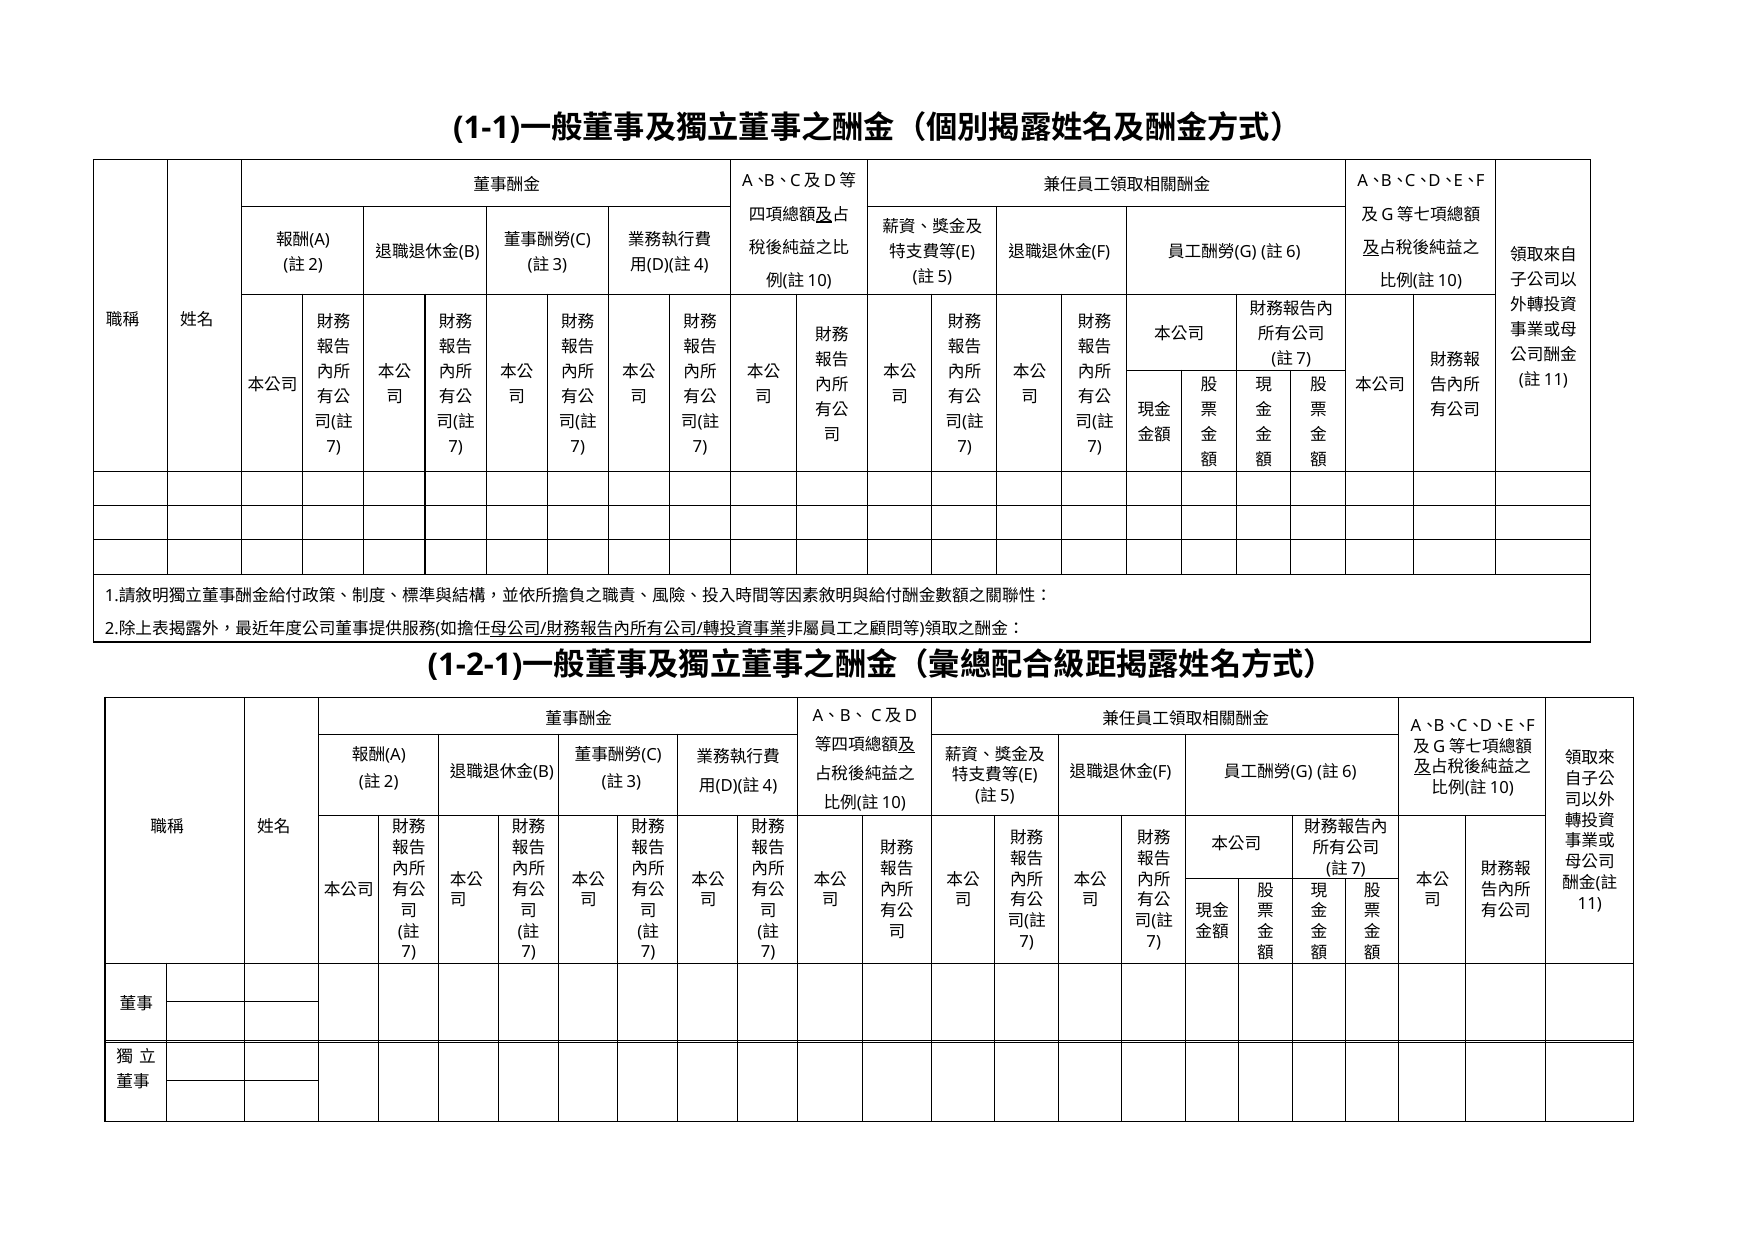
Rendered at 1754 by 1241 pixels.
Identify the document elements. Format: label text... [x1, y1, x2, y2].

table_cell [1346, 472, 1413, 505]
table_cell 財務報告內所有公司(註7) [995, 816, 1058, 963]
table_cell [932, 964, 994, 1040]
table_cell [670, 540, 730, 574]
table_header A、B、C、D、E、F及G等七項總額及占稅後純益之比例(註10) [1399, 698, 1545, 815]
table_cell 財務報告內所有公司(註7) [426, 295, 486, 471]
table_cell [1059, 964, 1121, 1040]
table_cell [1546, 964, 1633, 1040]
table_cell [863, 1043, 931, 1121]
table_cell [1062, 506, 1126, 539]
table_cell [1127, 506, 1181, 539]
table_cell [797, 472, 867, 505]
table_cell [1466, 964, 1545, 1040]
table_cell [609, 472, 669, 505]
table_cell [487, 540, 547, 574]
table_cell 財務報告內所有公司(註7) [932, 295, 996, 471]
table_cell [1346, 506, 1413, 539]
text (1-1)一般董事及獨立董事之酬金（個別揭露姓名及酬金方式） [105, 105, 1649, 147]
table_cell 本公司 [1127, 295, 1236, 369]
table_cell [618, 1043, 677, 1121]
table_cell [997, 506, 1061, 539]
table_cell 董事酬勞(C) (註3) [487, 207, 608, 293]
table_cell 員工酬勞(G) (註6) [1127, 207, 1345, 293]
table_cell [168, 472, 241, 505]
table_cell 獨立董事 [106, 1043, 166, 1121]
table_cell [303, 506, 363, 539]
table_header 兼任員工領取相關酬金 [932, 698, 1398, 733]
table_cell [1414, 506, 1495, 539]
table_cell 現金金額 [1293, 879, 1345, 963]
table_cell 薪資、獎金及特支費等(E) (註5) [932, 735, 1058, 815]
table_cell [868, 472, 931, 505]
table_cell 業務執行費用(D)(註4) [609, 207, 730, 293]
table_cell 報酬(A) (註2) [242, 207, 363, 293]
table_cell 財務報告內所有公司(註7) [379, 816, 438, 963]
table_cell [1237, 540, 1290, 574]
table_cell [797, 506, 867, 539]
table_cell [439, 1043, 498, 1121]
table_cell 股票金額 [1182, 371, 1236, 471]
table_cell 本公司 [487, 295, 547, 471]
table_cell [94, 506, 167, 539]
table_cell [1062, 472, 1126, 505]
table_cell [426, 506, 486, 539]
table_cell 本公司 [932, 816, 994, 963]
table_cell [364, 506, 424, 539]
table_cell [1186, 964, 1238, 1040]
table_cell [868, 506, 931, 539]
table_cell 現金金額 [1237, 371, 1290, 471]
table_cell [738, 964, 797, 1040]
table_cell [426, 540, 486, 574]
table_cell [995, 964, 1058, 1040]
table_cell [1122, 1043, 1185, 1121]
table_cell [932, 472, 996, 505]
table_cell 股票金額 [1291, 371, 1345, 471]
table_cell [1496, 472, 1590, 505]
table_cell [94, 540, 167, 574]
table_cell 財務報告內所有公司(註7) [1293, 816, 1398, 878]
table_cell [609, 540, 669, 574]
table_cell 董事酬勞(C) (註3) [559, 735, 677, 815]
table_cell 本公司 [1346, 295, 1413, 471]
table_cell [1182, 540, 1236, 574]
table_cell [1346, 540, 1413, 574]
table_cell [1291, 506, 1345, 539]
table_cell 本公司 [439, 816, 498, 963]
table_cell [167, 1081, 244, 1121]
table_cell [487, 506, 547, 539]
table_header A、B、 C及D等四項總額及占稅後純益之比例(註10) [798, 698, 931, 815]
table_header A、B、 C及D等四項總額及占稅後純益之比例(註10) [731, 160, 867, 293]
table_cell 本公司 [997, 295, 1061, 471]
table_cell [303, 472, 363, 505]
table_cell [932, 540, 996, 574]
table_cell [1293, 964, 1345, 1040]
table_cell [499, 1043, 558, 1121]
table_cell [997, 540, 1061, 574]
table_cell [1062, 540, 1126, 574]
table_cell [1239, 964, 1292, 1040]
table_cell 本公司 [798, 816, 862, 963]
table_cell 財務報告內所有公司(註7) [738, 816, 797, 963]
table_cell 本公司 [559, 816, 617, 963]
table_cell [1293, 1043, 1345, 1121]
table_cell [932, 1043, 994, 1121]
table_cell [731, 540, 796, 574]
table_cell [167, 1043, 244, 1080]
table_cell [242, 472, 302, 505]
table_cell 財務報告內所有公司(註7) [1237, 295, 1345, 369]
table_header 兼任員工領取相關酬金 [868, 160, 1345, 206]
table_cell [1186, 1043, 1238, 1121]
table_cell [167, 964, 244, 1001]
table_cell [1127, 472, 1181, 505]
table_header A、B、C、D、E、F及G等七項總額及占稅後純益之比例(註10) [1346, 160, 1495, 293]
table_cell [1291, 472, 1345, 505]
table_cell [168, 540, 241, 574]
table_cell [245, 964, 318, 1001]
table_cell [1239, 1043, 1292, 1121]
table_cell [245, 1081, 318, 1121]
table_cell [379, 1043, 438, 1121]
table_cell 本公司 [868, 295, 931, 471]
table_cell [997, 472, 1061, 505]
table_cell 現金金額 [1186, 879, 1238, 963]
table_cell [499, 964, 558, 1040]
table_cell [868, 540, 931, 574]
table_cell [1059, 1043, 1121, 1121]
table_cell 本公司 [609, 295, 669, 471]
table_cell [1237, 506, 1290, 539]
table_cell [678, 1043, 737, 1121]
table_cell [559, 964, 617, 1040]
table_cell [1496, 540, 1590, 574]
table_cell [738, 1043, 797, 1121]
table_cell [1237, 472, 1290, 505]
table_cell [242, 540, 302, 574]
table_cell [1496, 506, 1590, 539]
table_cell [548, 506, 608, 539]
table_cell [798, 964, 862, 1040]
table_cell [1122, 964, 1185, 1040]
table_cell [364, 472, 424, 505]
table_cell [797, 540, 867, 574]
table_cell [319, 1043, 378, 1121]
table_cell 財務報告內所有公司(註7) [303, 295, 363, 471]
table_cell [1291, 540, 1345, 574]
table_cell 現金金額 [1127, 371, 1181, 471]
table_cell 本公司 [242, 295, 302, 471]
table_header 董事酬金 [319, 698, 797, 733]
table_cell 本公司 [319, 816, 378, 963]
table_cell [678, 964, 737, 1040]
table_header 職稱 [94, 160, 167, 471]
table_cell [245, 1043, 318, 1080]
table_cell [863, 964, 931, 1040]
table_cell [731, 506, 796, 539]
table_cell 股票金額 [1346, 879, 1398, 963]
table_cell 財務報告內所有公司(註7) [1062, 295, 1126, 471]
table_cell 本公司 [364, 295, 424, 471]
table_header 姓名 [245, 698, 318, 963]
table_cell [670, 472, 730, 505]
table_cell 報酬(A) (註2) [319, 735, 438, 815]
table_cell 員工酬勞(G) (註6) [1186, 735, 1398, 815]
table_cell 財務報告內所有公司(註7) [548, 295, 608, 471]
table_header 領取來自子公司以外轉投資事業或母公司酬金(註11) [1496, 160, 1590, 471]
table_cell 退職退休金(F) [997, 207, 1126, 293]
table_cell [932, 506, 996, 539]
table_cell [1182, 472, 1236, 505]
table_cell 財務報告內所有公司(註7) [1122, 816, 1185, 963]
table_cell [167, 1002, 244, 1040]
table_cell [1546, 1043, 1633, 1121]
table_cell [548, 540, 608, 574]
table_cell [798, 1043, 862, 1121]
table_header 姓名 [168, 160, 241, 471]
table_cell 薪資、獎金及特支費等(E) (註5) [868, 207, 996, 293]
table_cell [1414, 472, 1495, 505]
table_header 領取來自子公司以外轉投資事業或母公司酬金(註11) [1546, 698, 1633, 963]
table_cell 財務報告內所有公司 [1466, 816, 1545, 963]
table_cell 本公司 [731, 295, 796, 471]
table_cell [1414, 540, 1495, 574]
table_header 職稱 [106, 698, 244, 963]
table_cell [168, 506, 241, 539]
table_cell [94, 472, 167, 505]
table_header 董事酬金 [242, 160, 730, 206]
table_cell 財務報告內所有公司 [863, 816, 931, 963]
table_cell [303, 540, 363, 574]
table_cell [1182, 506, 1236, 539]
table_cell 財務報告內所有公司(註7) [499, 816, 558, 963]
table_cell 業務執行費用(D)(註4) [678, 735, 797, 815]
table_cell 財務報告內所有公司 [1414, 295, 1495, 471]
table_cell [439, 964, 498, 1040]
table_cell [426, 472, 486, 505]
table_cell [995, 1043, 1058, 1121]
table_cell [609, 506, 669, 539]
table_cell [1399, 1043, 1465, 1121]
table_cell 董事 [106, 964, 166, 1040]
table_cell 本公司 [1186, 816, 1292, 878]
table_cell 退職退休金(F) [1059, 735, 1185, 815]
table_cell 退職退休金(B) [364, 207, 486, 293]
text (1-2-1)一般董事及獨立董事之酬金（彙總配合級距揭露姓名方式） [105, 642, 1649, 684]
table_cell [1346, 964, 1398, 1040]
table_cell 財務報告內所有公司(註7) [670, 295, 730, 471]
table_cell [548, 472, 608, 505]
table_cell 股票金額 [1239, 879, 1292, 963]
table_cell 本公司 [678, 816, 737, 963]
table_cell 1.請敘明獨立董事酬金給付政策、制度、標準與結構，並依所擔負之職責、風險、投入時間等因素敘明與給付酬金數額之關聯性： 2.除上表揭露外，最近年度公司董事提供服務(如擔任母公司/財務報告內所有公司/轉投資事業非屬員工之顧問等)領取之酬金： [94, 575, 1590, 641]
table_cell [670, 506, 730, 539]
table_cell [1346, 1043, 1398, 1121]
table_cell [487, 472, 547, 505]
table_cell [242, 506, 302, 539]
table_cell 本公司 [1059, 816, 1121, 963]
table_cell [319, 964, 378, 1040]
table_cell [1466, 1043, 1545, 1121]
table_cell [1127, 540, 1181, 574]
table_cell 本公司 [1399, 816, 1465, 963]
table_cell [379, 964, 438, 1040]
table_cell [559, 1043, 617, 1121]
table_cell [364, 540, 424, 574]
table_cell [1399, 964, 1465, 1040]
table_cell [245, 1002, 318, 1040]
table_cell 退職退休金(B) [439, 735, 558, 815]
table_cell 財務報告內所有公司(註7) [618, 816, 677, 963]
table_cell [731, 472, 796, 505]
table_cell [618, 964, 677, 1040]
table_cell 財務報告內所有公司 [797, 295, 867, 471]
